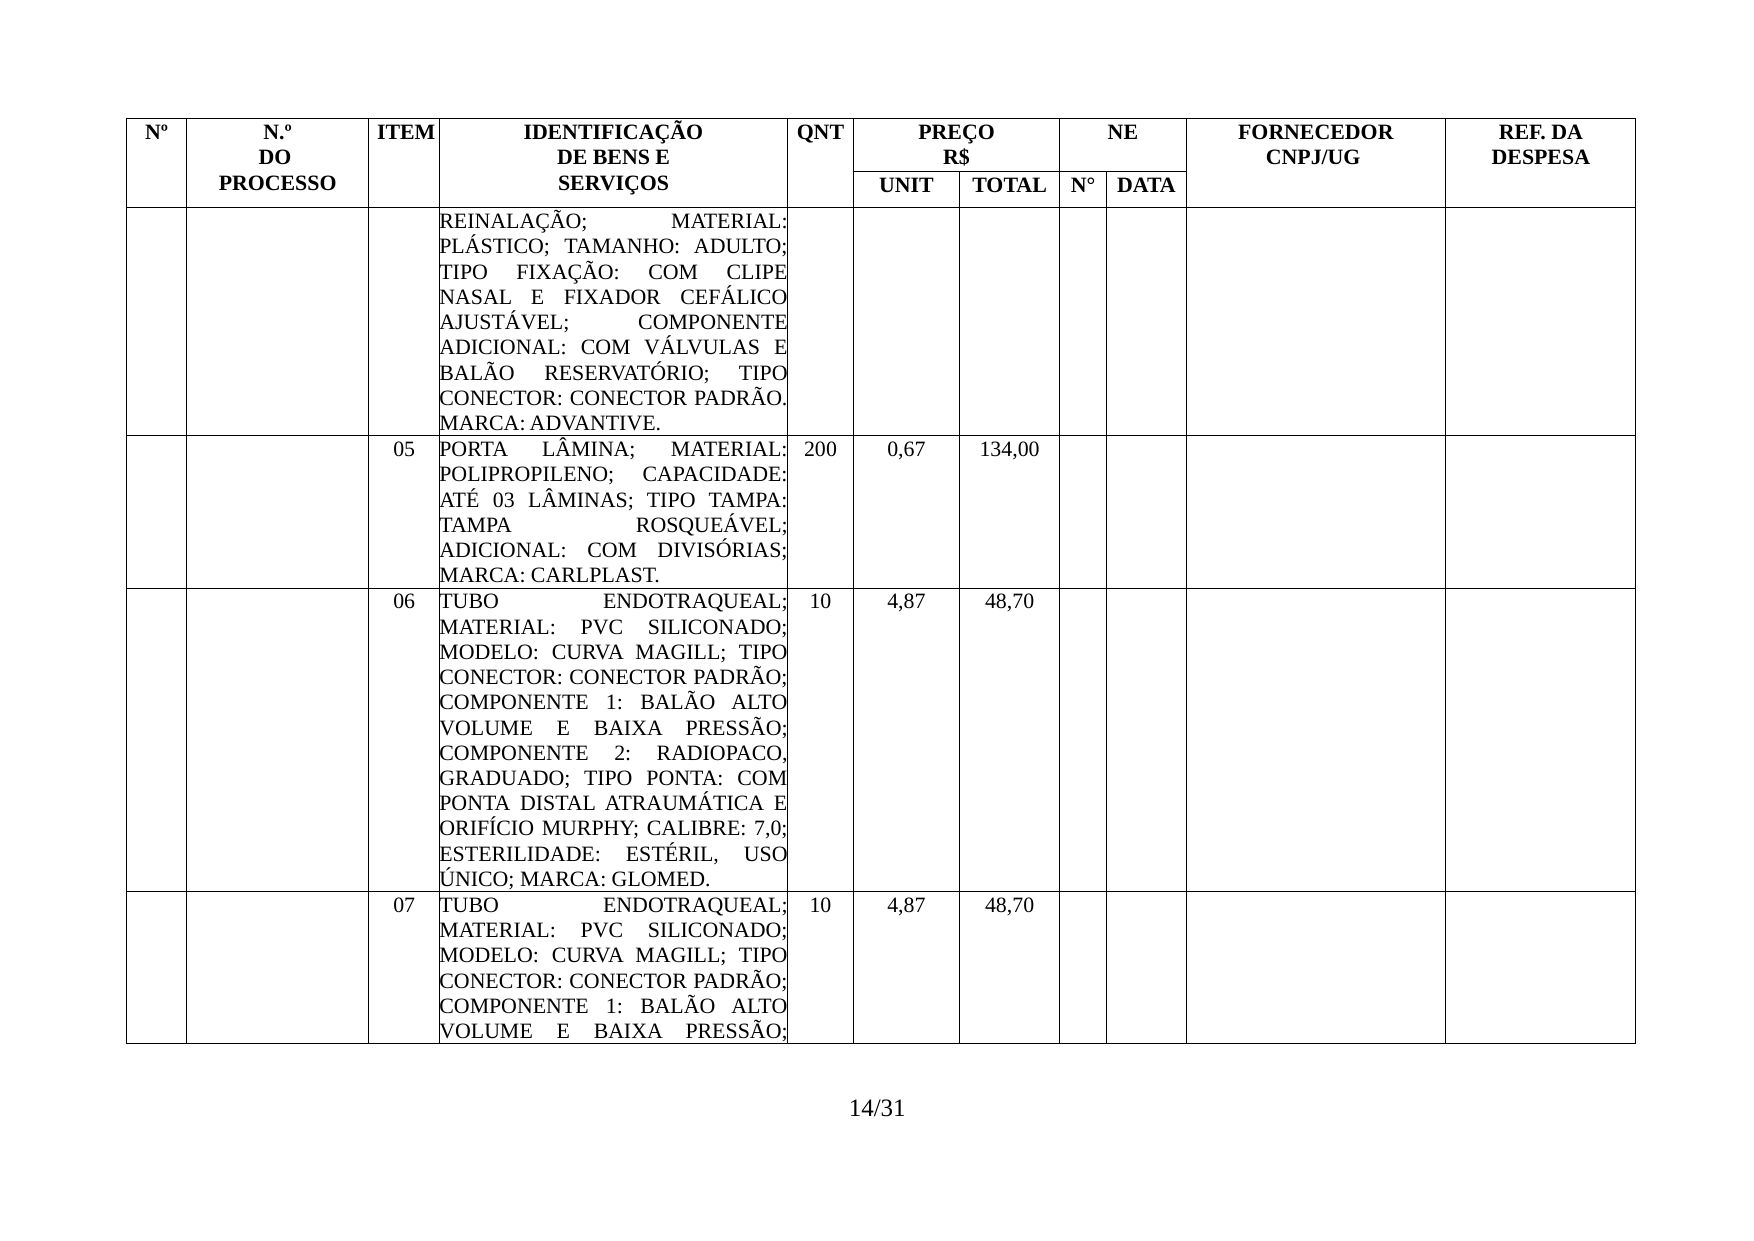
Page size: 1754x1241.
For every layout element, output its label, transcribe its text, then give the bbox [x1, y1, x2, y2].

table_cell 134,00 [960, 436, 1059, 587]
table_cell 48,70 [960, 892, 1059, 1043]
table_cell [1060, 589, 1106, 891]
table_cell TUBO ENDOTRAQUEAL; MATERIAL: PVC SILICONADO; MODELO: CURVA MAGILL; TIPO CONECTOR: CONECTOR PADRÃO; COMPONENTE 1: BALÃO ALTO VOLUME E BAIXA PRESSÃO; [440, 892, 787, 1043]
table_cell [1107, 589, 1186, 891]
table_cell [187, 436, 368, 587]
table_cell 10 [788, 589, 853, 891]
table_cell [1060, 892, 1106, 1043]
table_header N.º DO PROCESSO [187, 119, 368, 207]
table_cell [127, 436, 186, 587]
table_cell 06 [369, 589, 439, 891]
table_header REF. DA DESPESA [1446, 119, 1635, 207]
table_cell [1446, 208, 1635, 435]
table_cell DATA [1107, 172, 1186, 207]
table_cell [960, 208, 1059, 435]
table_cell [1107, 436, 1186, 587]
table_header QNT [788, 119, 853, 207]
table_cell N° [1060, 172, 1106, 207]
table_cell 4,87 [854, 589, 959, 891]
table_header PREÇO R$ [854, 119, 1059, 171]
table_header Nº [127, 119, 186, 207]
table_header NE [1060, 119, 1186, 171]
table_cell 200 [788, 436, 853, 587]
table_cell [1060, 208, 1106, 435]
table_header ITEM [369, 119, 439, 207]
table_cell [1187, 892, 1445, 1043]
table_cell [1107, 208, 1186, 435]
table_cell [1107, 892, 1186, 1043]
table_cell 48,70 [960, 589, 1059, 891]
table_cell [1187, 208, 1445, 435]
table_cell 05 [369, 436, 439, 587]
table_cell [1060, 436, 1106, 587]
table_cell [854, 208, 959, 435]
table_cell [369, 208, 439, 435]
table_header FORNECEDOR CNPJ/UG [1187, 119, 1445, 207]
table_cell [1446, 436, 1635, 587]
table_cell [127, 208, 186, 435]
table_cell TUBO ENDOTRAQUEAL; MATERIAL: PVC SILICONADO; MODELO: CURVA MAGILL; TIPO CONECTOR: CONECTOR PADRÃO; COMPONENTE 1: BALÃO ALTO VOLUME E BAIXA PRESSÃO; COMPONENTE 2: RADIOPACO, GRADUADO; TIPO PONTA: COM PONTA DISTAL ATRAUMÁTICA E ORIFÍCIO MURPHY; CALIBRE: 7,0; ESTERILIDADE: ESTÉRIL, USO ÚNICO; MARCA: GLOMED. [440, 589, 787, 891]
table_cell TOTAL [960, 172, 1059, 207]
table_cell [1446, 892, 1635, 1043]
table_cell [1187, 589, 1445, 891]
table_cell [187, 589, 368, 891]
table_cell PORTA LÂMINA; MATERIAL: POLIPROPILENO; CAPACIDADE: ATÉ 03 LÂMINAS; TIPO TAMPA: TAMPA ROSQUEÁVEL; ADICIONAL: COM DIVISÓRIAS; MARCA: CARLPLAST. [440, 436, 787, 587]
table_cell [1446, 589, 1635, 891]
table_cell REINALAÇÃO; MATERIAL: PLÁSTICO; TAMANHO: ADULTO; TIPO FIXAÇÃO: COM CLIPE NASAL E FIXADOR CEFÁLICO AJUSTÁVEL; COMPONENTE ADICIONAL: COM VÁLVULAS E BALÃO RESERVATÓRIO; TIPO CONECTOR: CONECTOR PADRÃO. MARCA: ADVANTIVE. [440, 208, 787, 435]
table_cell 0,67 [854, 436, 959, 587]
table_cell 4,87 [854, 892, 959, 1043]
table_cell UNIT [854, 172, 959, 207]
table_cell [1187, 436, 1445, 587]
table_header IDENTIFICAÇÃO DE BENS E SERVIÇOS [440, 119, 787, 207]
table_cell [127, 589, 186, 891]
table_cell [127, 892, 186, 1043]
table_cell [788, 208, 853, 435]
table_cell [187, 892, 368, 1043]
table_cell [187, 208, 368, 435]
table_cell 07 [369, 892, 439, 1043]
table_cell 10 [788, 892, 853, 1043]
